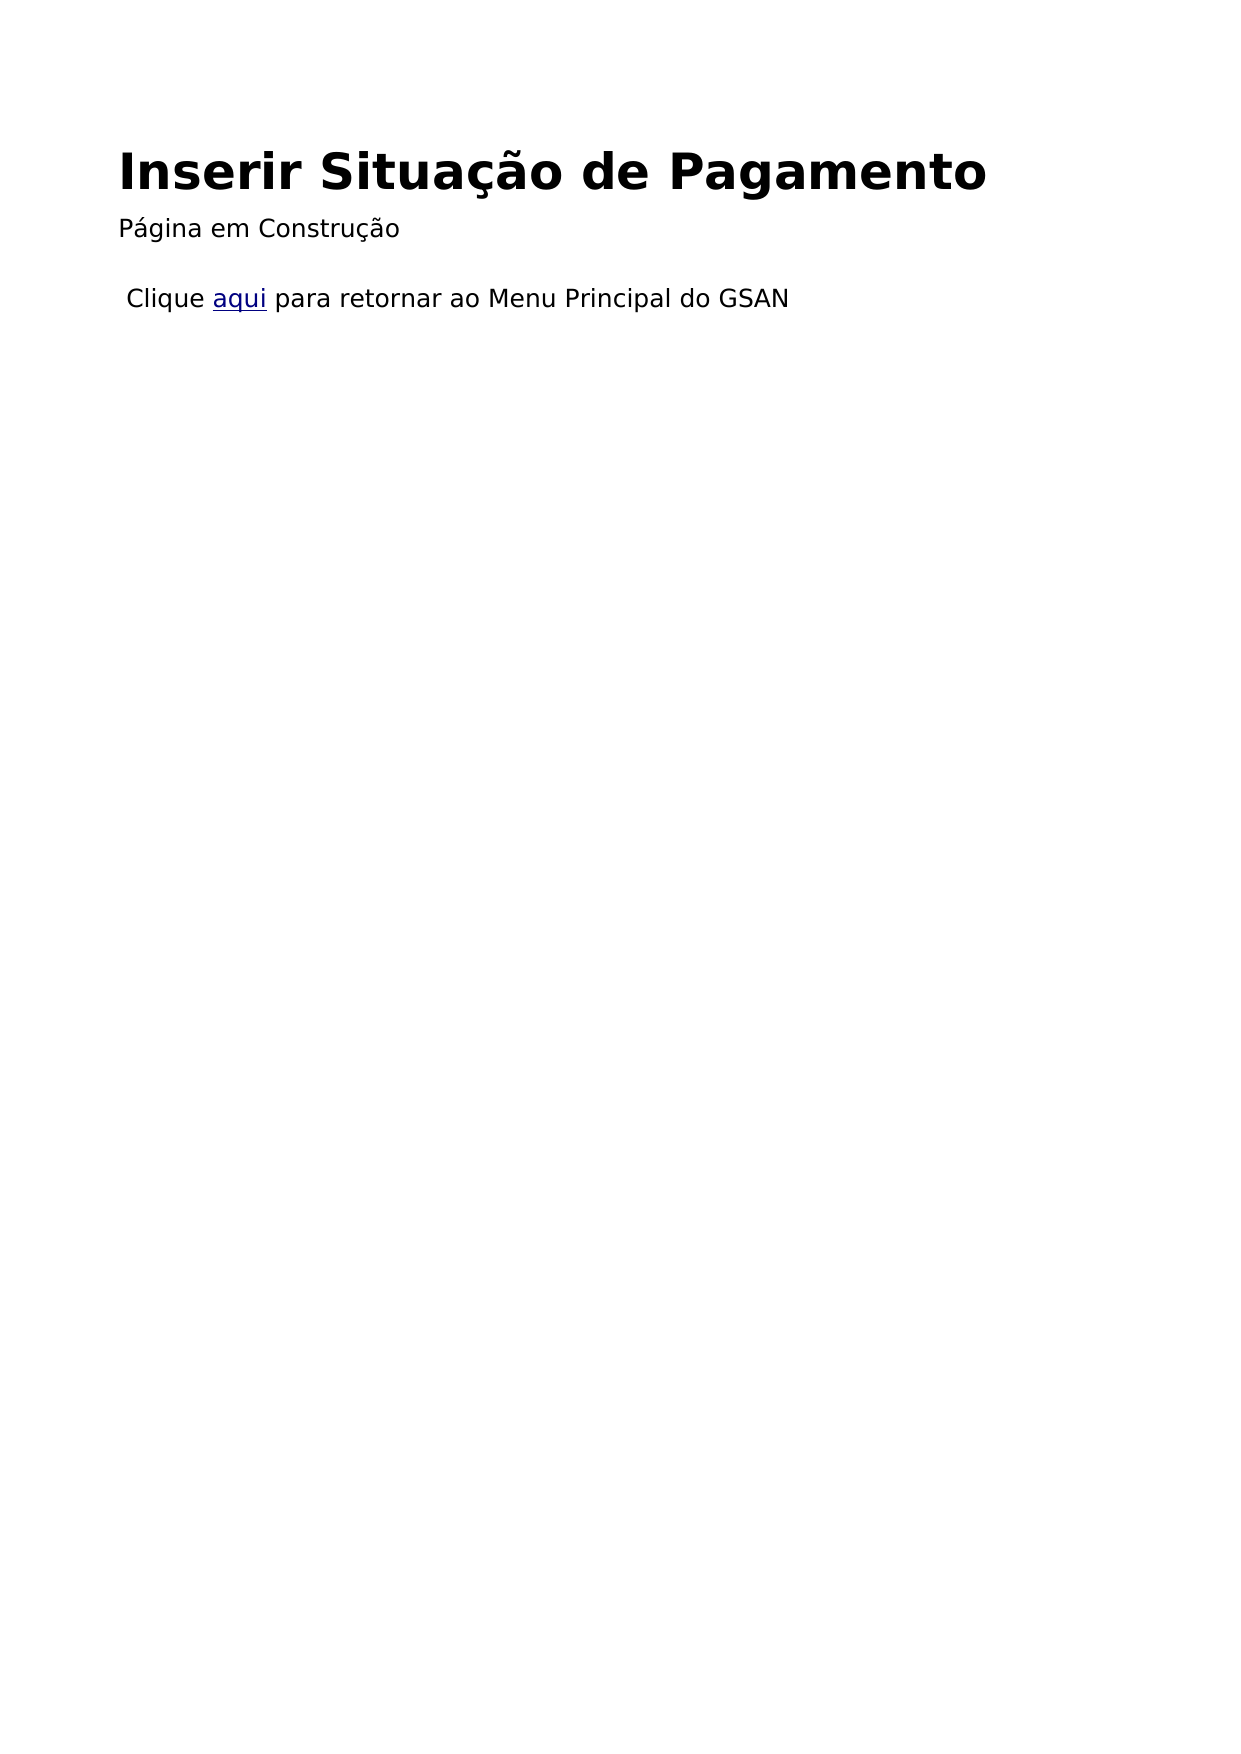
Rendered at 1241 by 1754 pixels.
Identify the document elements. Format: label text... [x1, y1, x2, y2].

text Página em Construção [118, 214, 1122, 243]
subtitle Inserir Situação de Pagamento [118, 143, 1122, 201]
text Clique aqui para retornar ao Menu Principal do GSAN [118, 256, 1122, 314]
